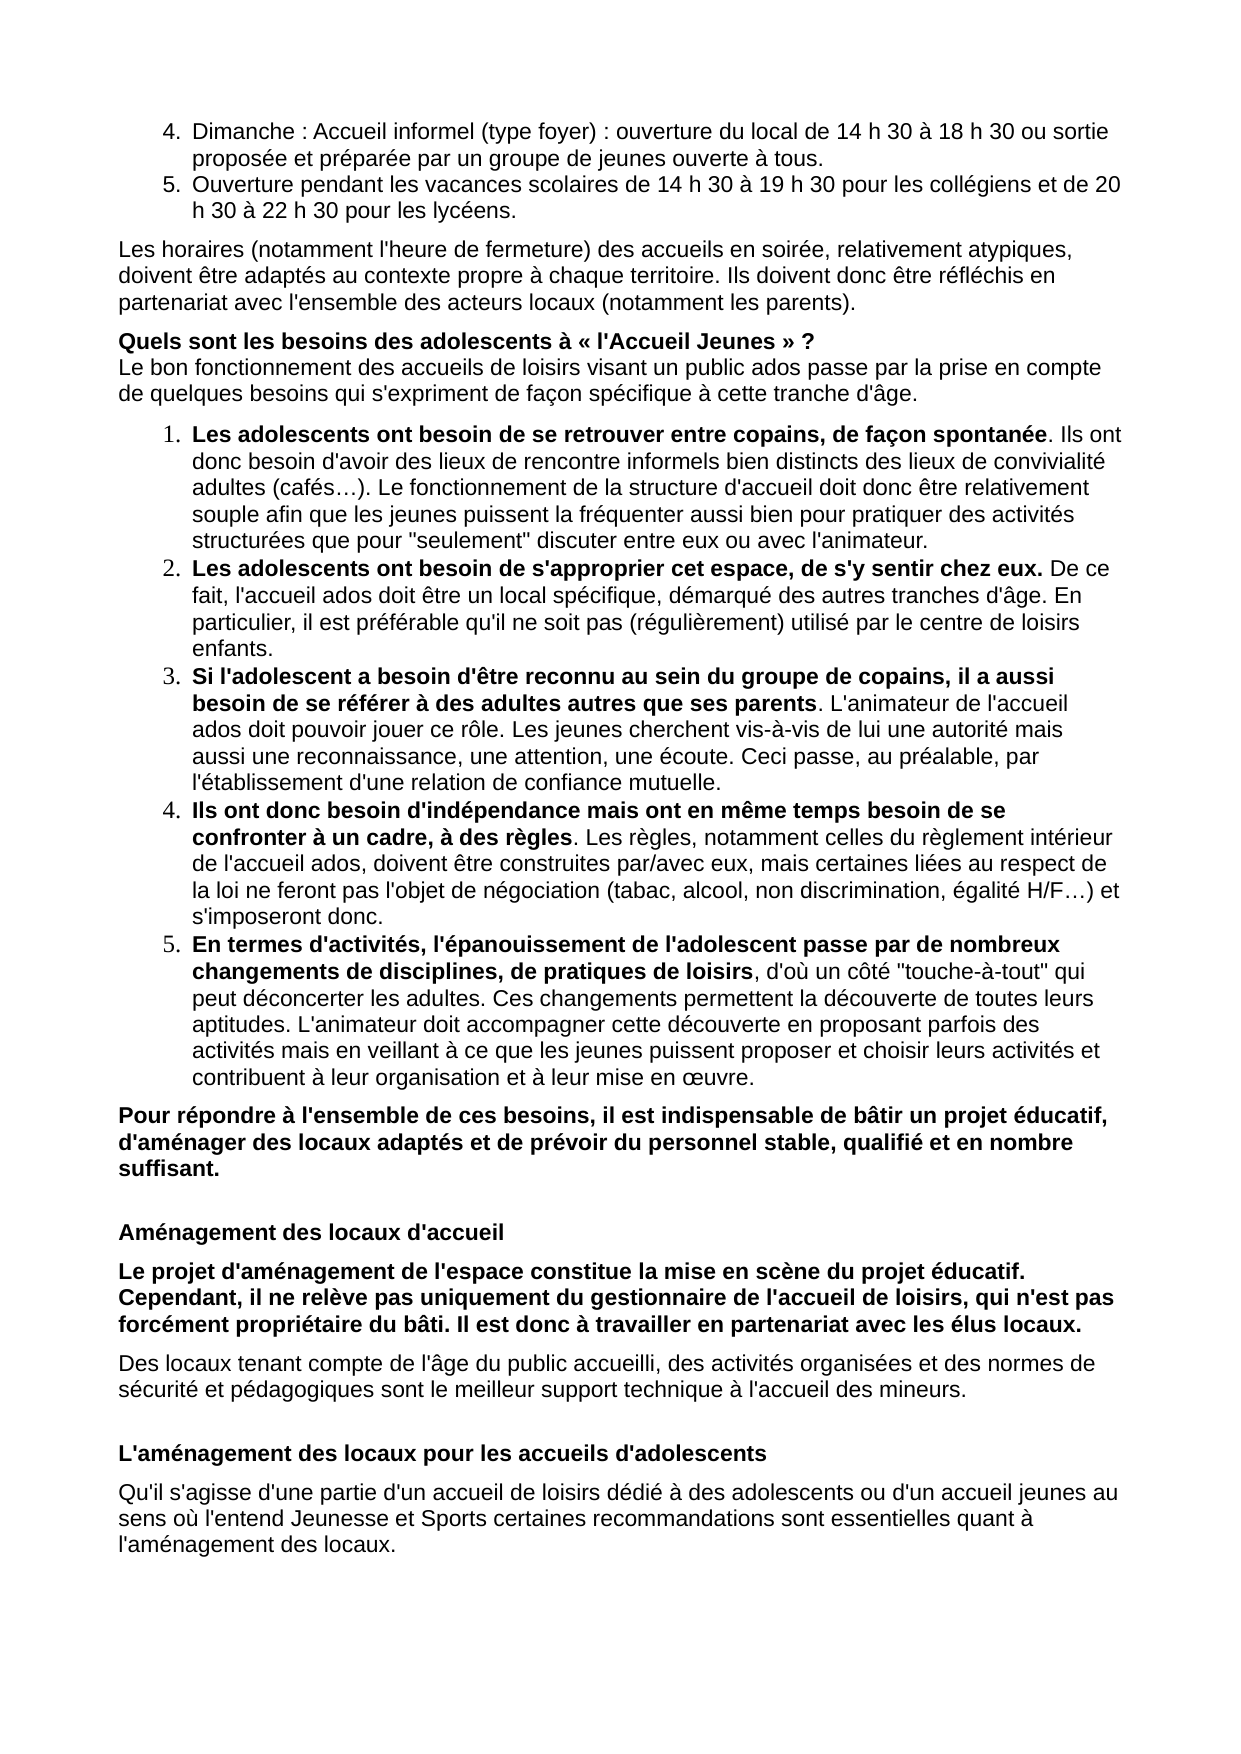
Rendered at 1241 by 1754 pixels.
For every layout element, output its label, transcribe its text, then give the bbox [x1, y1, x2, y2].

subtitle L'aménagement des locaux pour les accueils d'adolescents [118, 1440, 1122, 1466]
list Les adolescents ont besoin de se retrouver entre copains, de façon spontanée. Ils ont donc besoin d'avoir des lieux de rencontre informels bien distincts des lieux de convivialité adultes (cafés…). Le fonctionnement de la structure d'accueil doit donc être relativement souple afin que les jeunes puissent la fréquenter aussi bien pour pratiquer des activités structurées que pour "seulement" discuter entre eux ou avec l'animateur. [162, 419, 1122, 553]
list Dimanche : Accueil informel (type foyer) : ouverture du local de 14 h 30 à 18 h 30 ou sortie proposée et préparée par un groupe de jeunes ouverte à tous. [162, 118, 1122, 171]
text Des locaux tenant compte de l'âge du public accueilli, des activités organisées et des normes de sécurité et pédagogiques sont le meilleur support technique à l'accueil des mineurs. [118, 1349, 1122, 1402]
list Si l'adolescent a besoin d'être reconnu au sein du groupe de copains, il a aussi besoin de se référer à des adultes autres que ses parents. L'animateur de l'accueil ados doit pouvoir jouer ce rôle. Les jeunes cherchent vis-à-vis de lui une autorité mais aussi une reconnaissance, une attention, une écoute. Ceci passe, au préalable, par l'établissement d'une relation de confiance mutuelle. [162, 661, 1122, 795]
list Ouverture pendant les vacances scolaires de 14 h 30 à 19 h 30 pour les collégiens et de 20 h 30 à 22 h 30 pour les lycéens. [162, 171, 1122, 223]
list Les adolescents ont besoin de s'approprier cet espace, de s'y sentir chez eux. De ce fait, l'accueil ados doit être un local spécifique, démarqué des autres tranches d'âge. En particulier, il est préférable qu'il ne soit pas (régulièrement) utilisé par le centre de loisirs enfants. [162, 553, 1122, 661]
text Le projet d'aménagement de l'espace constitue la mise en scène du projet éducatif. Cependant, il ne relève pas uniquement du gestionnaire de l'accueil de loisirs, qui n'est pas forcément propriétaire du bâti. Il est donc à travailler en partenariat avec les élus locaux. [118, 1258, 1122, 1337]
list Ils ont donc besoin d'indépendance mais ont en même temps besoin de se confronter à un cadre, à des règles. Les règles, notamment celles du règlement intérieur de l'accueil ados, doivent être construites par/avec eux, mais certaines liées au respect de la loi ne feront pas l'objet de négociation (tabac, alcool, non discrimination, égalité H/F…) et s'imposeront donc. [162, 795, 1122, 929]
text Pour répondre à l'ensemble de ces besoins, il est indispensable de bâtir un projet éducatif, d'aménager des locaux adaptés et de prévoir du personnel stable, qualifié et en nombre suffisant. [118, 1102, 1122, 1182]
text Quels sont les besoins des adolescents à « l'Accueil Jeunes » ? Le bon fonctionnement des accueils de loisirs visant un public ados passe par la prise en compte de quelques besoins qui s'expriment de façon spécifique à cette tranche d'âge. [118, 328, 1122, 407]
list En termes d'activités, l'épanouissement de l'adolescent passe par de nombreux changements de disciplines, de pratiques de loisirs, d'où un côté "touche-à-tout" qui peut déconcerter les adultes. Ces changements permettent la découverte de toutes leurs aptitudes. L'animateur doit accompagner cette découverte en proposant parfois des activités mais en veillant à ce que les jeunes puissent proposer et choisir leurs activités et contribuent à leur organisation et à leur mise en œuvre. [162, 929, 1122, 1090]
text Qu'il s'agisse d'une partie d'un accueil de loisirs dédié à des adolescents ou d'un accueil jeunes au sens où l'entend Jeunesse et Sports certaines recommandations sont essentielles quant à l'aménagement des locaux. [118, 1478, 1122, 1558]
text Les horaires (notamment l'heure de fermeture) des accueils en soirée, relativement atypiques, doivent être adaptés au contexte propre à chaque territoire. Ils doivent donc être réfléchis en partenariat avec l'ensemble des acteurs locaux (notamment les parents). [118, 236, 1122, 315]
subtitle Aménagement des locaux d'accueil [118, 1219, 1122, 1245]
